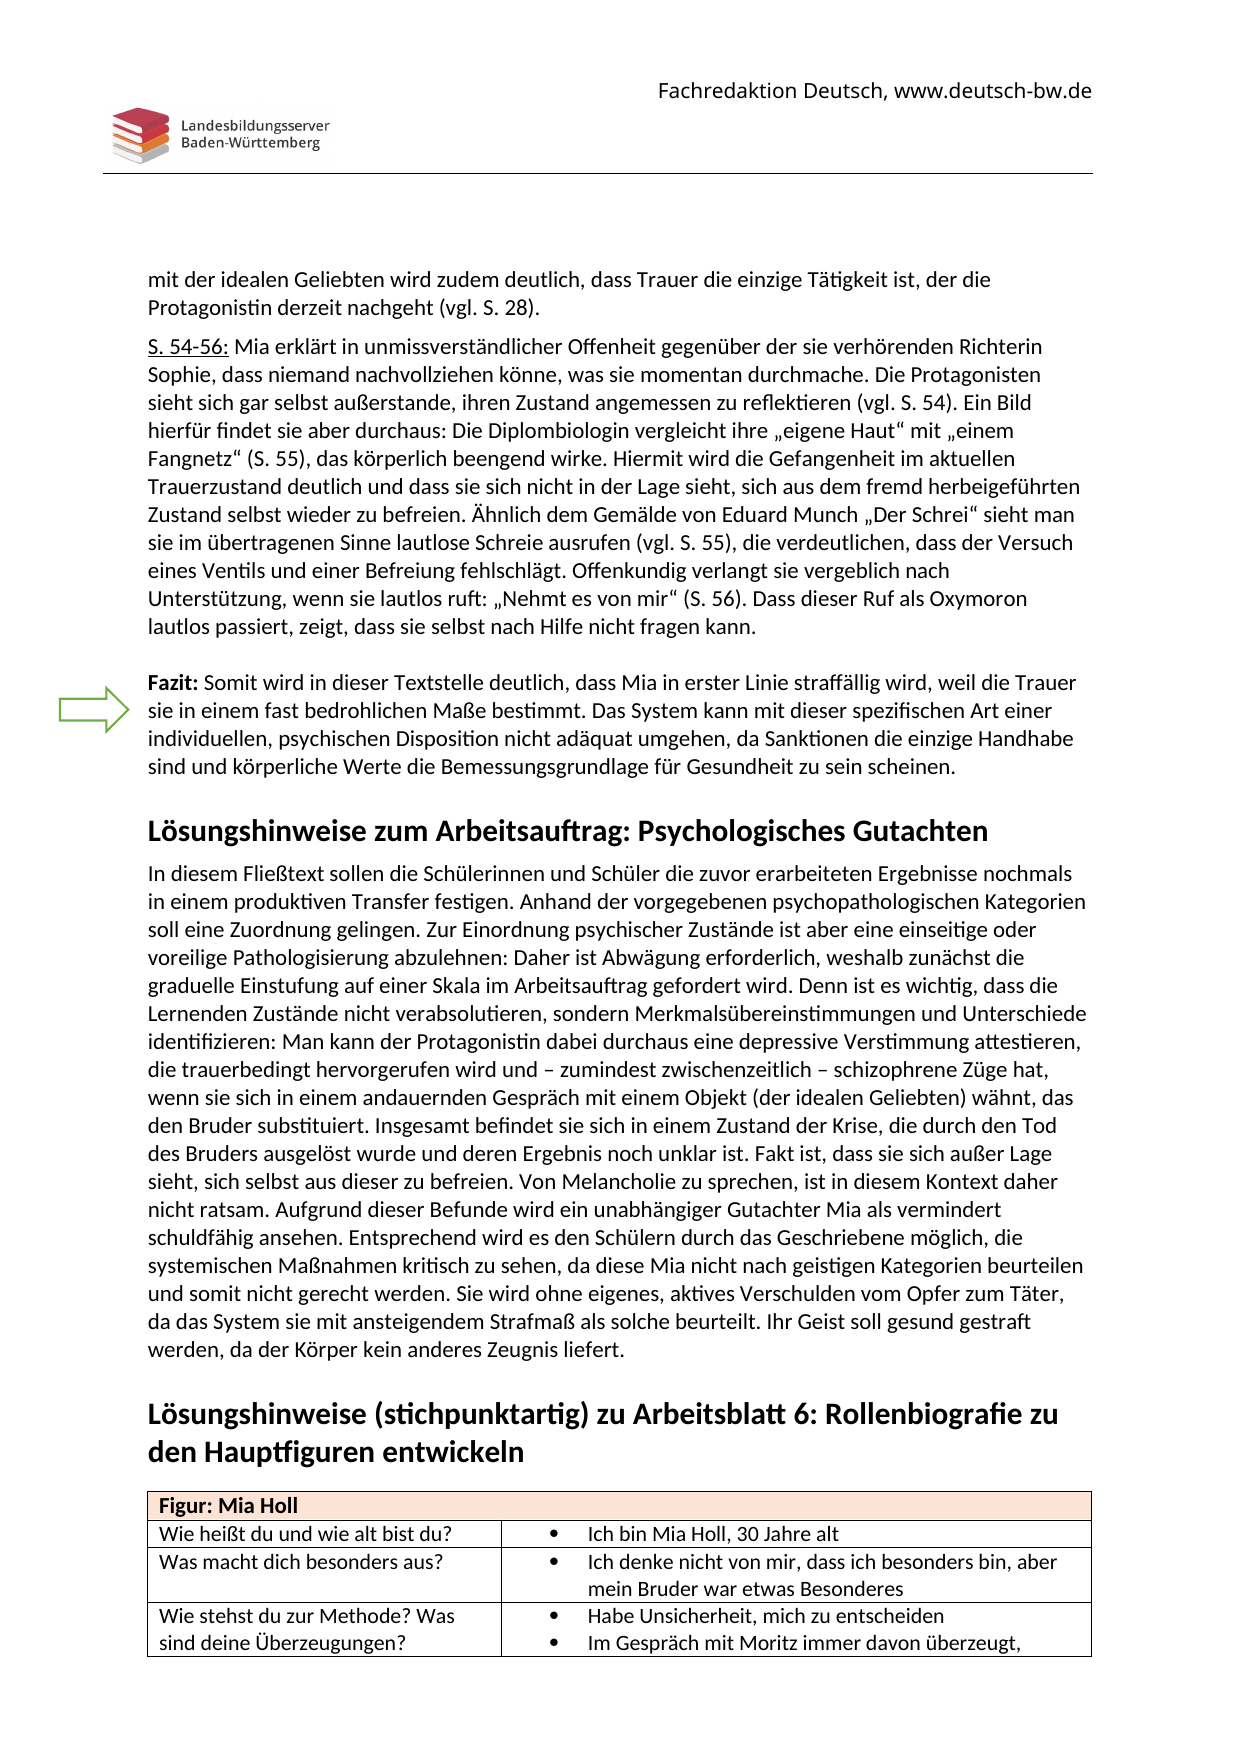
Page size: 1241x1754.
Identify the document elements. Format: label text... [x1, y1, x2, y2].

text mit der idealen Geliebten wird zudem deutlich, dass Trauer die einzige Tätigkeit ist, der die Protagonistin derzeit nachgeht (vgl. S. 28). [148, 266, 1093, 322]
table_cell Habe Unsicherheit, mich zu entscheiden Im Gespräch mit Moritz immer davon überzeugt, mittlerweile unsicher geworden Ich glaube momentan an nichts mehr, stecke noch fest, weil die Trauer mich auffrisst. Gleichzeitig nehme ich mir vor, ab jetzt „aus Liebe und frei von Furcht“ (S. 174) zu handeln, weil ich zu lange passiv war. Für mich stand der Körper immer über dem Geist [502, 1603, 1091, 1656]
text In diesem Fließtext sollen die Schülerinnen und Schüler die zuvor erarbeiteten Ergebnisse nochmals in einem produktiven Transfer festigen. Anhand der vorgegebenen psychopathologischen Kategorien soll eine Zuordnung gelingen. Zur Einordnung psychischer Zustände ist aber eine einseitige oder voreilige Pathologisierung abzulehnen: Daher ist Abwägung erforderlich, weshalb zunächst die graduelle Einstufung auf einer Skala im Arbeitsauftrag gefordert wird. Denn ist es wichtig, dass die Lernenden Zustände nicht verabsolutieren, sondern Merkmalsübereinstimmungen und Unterschiede identifizieren: Man kann der Protagonistin dabei durchaus eine depressive Verstimmung attestieren, die trauerbedingt hervorgerufen wird und – zumindest zwischenzeitlich – schizophrene Züge hat, wenn sie sich in einem andauernden Gespräch mit einem Objekt (der idealen Geliebten) wähnt, das den Bruder substituiert. Insgesamt befindet sie sich in einem Zustand der Krise, die durch den Tod des Bruders ausgelöst wurde und deren Ergebnis noch unklar ist. Fakt ist, dass sie sich außer Lage sieht, sich selbst aus dieser zu befreien. Von Melancholie zu sprechen, ist in diesem Kontext daher nicht ratsam. Aufgrund dieser Befunde wird ein unabhängiger Gutachter Mia als vermindert schuldfähig ansehen. Entsprechend wird es den Schülern durch das Geschriebene möglich, die systemischen Maßnahmen kritisch zu sehen, da diese Mia nicht nach geistigen Kategorien beurteilen und somit nicht gerecht werden. Sie wird ohne eigenes, aktives Verschulden vom Opfer zum Täter, da das System sie mit ansteigendem Strafmaß als solche beurteilt. Ihr Geist soll gesund gestraft werden, da der Körper kein anderes Zeugnis liefert. [148, 859, 1093, 1363]
table_cell Wie heißt du und wie alt bist du? [148, 1521, 501, 1547]
table_cell Wie stehst du zur Methode? Was sind deine Überzeugungen? [148, 1603, 501, 1656]
table_cell Ich denke nicht von mir, dass ich besonders bin, aber mein Bruder war etwas Besonderes [502, 1548, 1091, 1602]
table_cell Was macht dich besonders aus? [148, 1548, 501, 1602]
table_header Figur: Mia Holl [148, 1492, 1091, 1519]
text S. 54-56: Mia erklärt in unmissverständlicher Offenheit gegenüber der sie verhörenden Richterin Sophie, dass niemand nachvollziehen könne, was sie momentan durchmache. Die Protagonisten sieht sich gar selbst außerstande, ihren Zustand angemessen zu reflektieren (vgl. S. 54). Ein Bild hierfür findet sie aber durchaus: Die Diplombiologin vergleicht ihre „eigene Haut“ mit „einem Fangnetz“ (S. 55), das körperlich beengend wirke. Hiermit wird die Gefangenheit im aktuellen Trauerzustand deutlich und dass sie sich nicht in der Lage sieht, sich aus dem fremd herbeigeführten Zustand selbst wieder zu befreien. Ähnlich dem Gemälde von Eduard Munch „Der Schrei“ sieht man sie im übertragenen Sinne lautlose Schreie ausrufen (vgl. S. 55), die verdeutlichen, dass der Versuch eines Ventils und einer Befreiung fehlschlägt. Offenkundig verlangt sie vergeblich nach Unterstützung, wenn sie lautlos ruft: „Nehmt es von mir“ (S. 56). Dass dieser Ruf als Oxymoron lautlos passiert, zeigt, dass sie selbst nach Hilfe nicht fragen kann. [148, 332, 1093, 640]
table_cell Ich bin Mia Holl, 30 Jahre alt [502, 1521, 1091, 1547]
text Lösungshinweise (stichpunktartig) zu Arbeitsblatt 6: Rollenbiografie zu den Hauptfiguren entwickeln [148, 1394, 1093, 1470]
text Fazit: Somit wird in dieser Textstelle deutlich, dass Mia in erster Linie straffällig wird, weil die Trauer sie in einem fast bedrohlichen Maße bestimmt. Das System kann mit dieser spezifischen Art einer individuellen, psychischen Disposition nicht adäquat umgehen, da Sanktionen die einzige Handhabe sind und körperliche Werte die Bemessungsgrundlage für Gesundheit zu sein scheinen. [148, 668, 1093, 780]
text Lösungshinweise zum Arbeitsauftrag: Psychologisches Gutachten [148, 811, 1093, 849]
